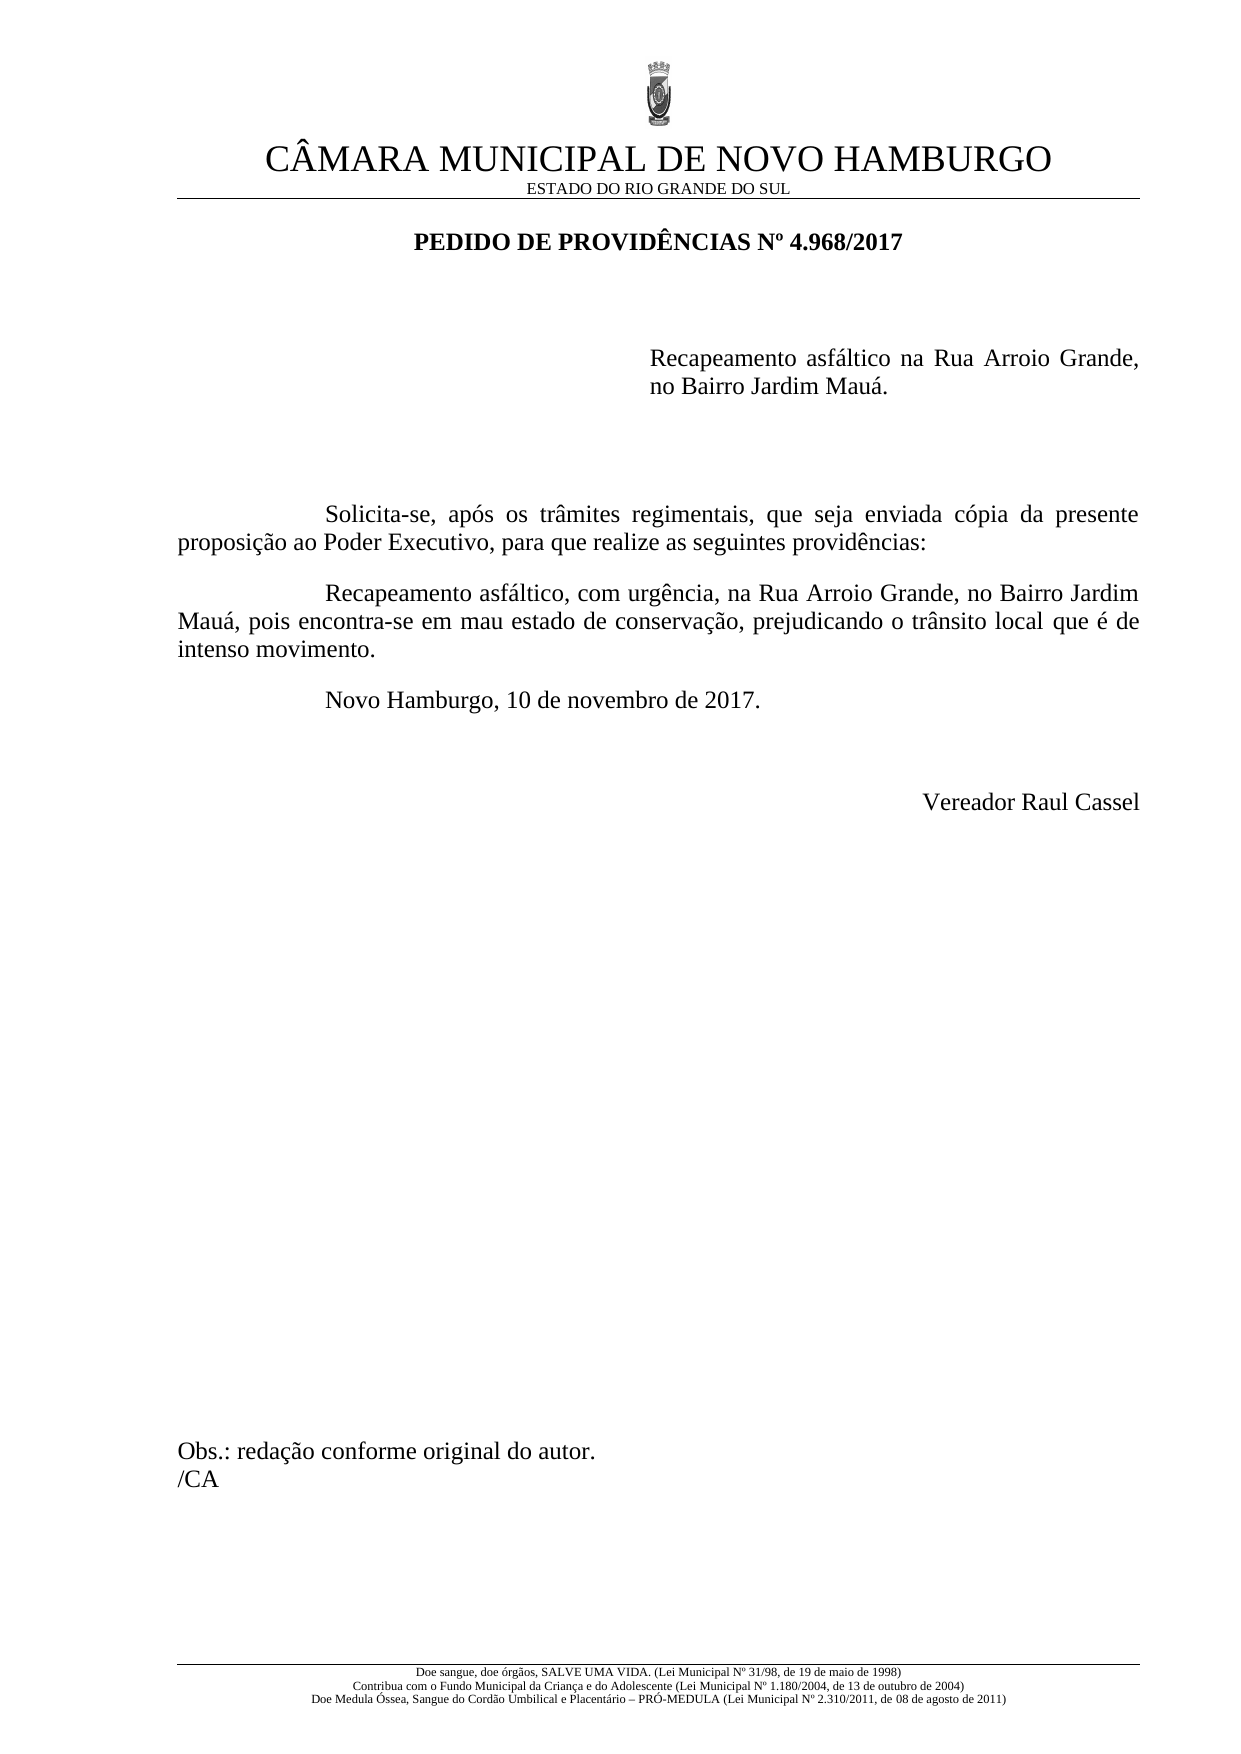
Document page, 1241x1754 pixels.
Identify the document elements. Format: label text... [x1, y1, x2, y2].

text Solicita-se, após os trâmites regimentais, que seja enviada cópia da presente proposição ao Poder Executivo, para que realize as seguintes providências: [177, 500, 1140, 556]
text PEDIDO DE PROVIDÊNCIAS Nº 4.968/2017 [177, 228, 1140, 256]
text Obs.: redação conforme original do autor. [177, 1437, 1140, 1465]
text Recapeamento asfáltico na Rua Arroio Grande, no Bairro Jardim Mauá. [649, 344, 1140, 400]
text Novo Hamburgo, 10 de novembro de 2017. [177, 686, 1140, 714]
text Vereador Raul Cassel [177, 788, 1140, 816]
text Recapeamento asfáltico, com urgência, na Rua Arroio Grande, no Bairro Jardim Mauá, pois encontra-se em mau estado de conservação, prejudicando o trânsito local que é de intenso movimento. [177, 579, 1140, 662]
text /CA [177, 1465, 1140, 1493]
